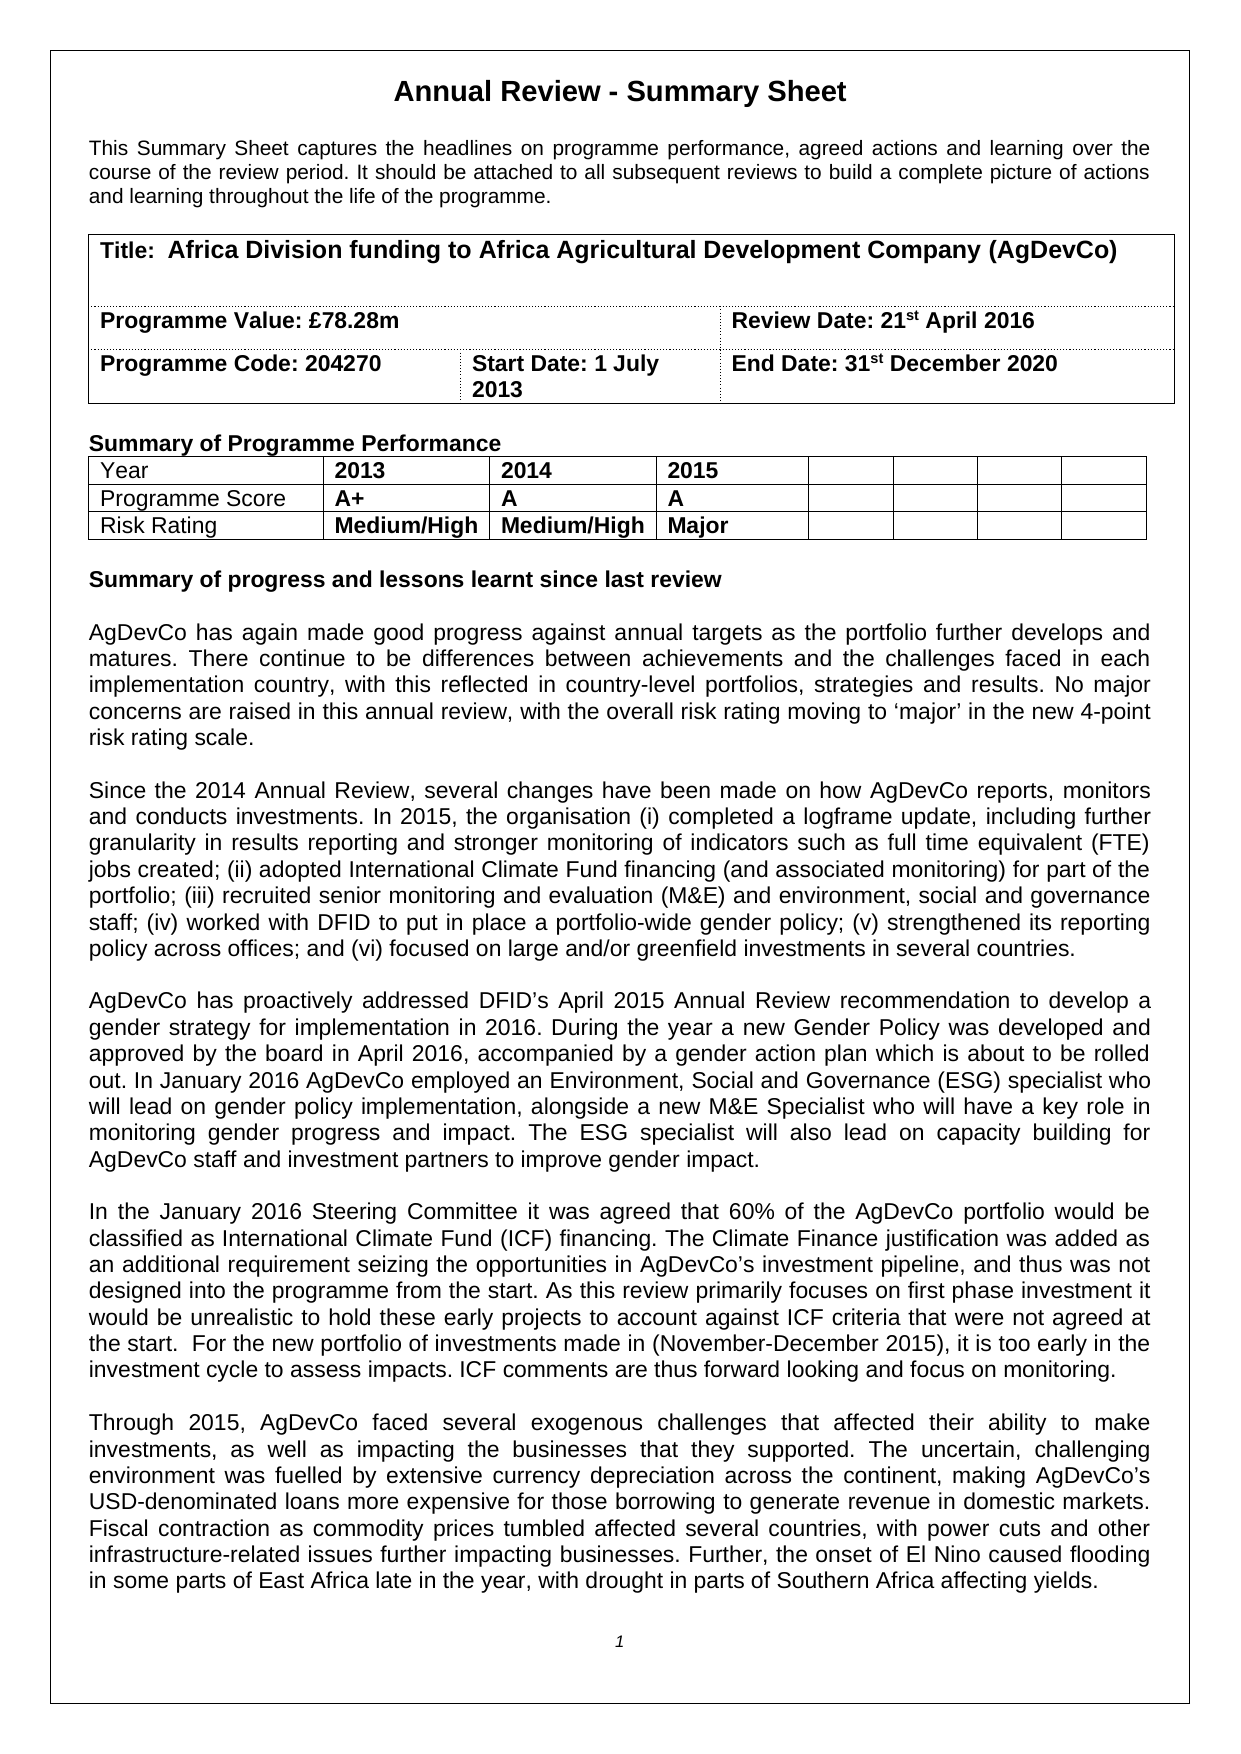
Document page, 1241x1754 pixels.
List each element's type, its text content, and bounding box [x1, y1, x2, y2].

table_header [1062, 457, 1146, 484]
table_cell Risk Rating [89, 512, 323, 538]
table_header Year [89, 457, 323, 484]
text Since the 2014 Annual Review, several changes have been made on how AgDevCo reports, monitors and conducts investments. In 2015, the organisation (i) completed a logframe update, including further granularity in results reporting and stronger monitoring of indicators such as full time equivalent (FTE) jobs created; (ii) adopted International Climate Fund financing (and associated monitoring) for part of the portfolio; (iii) recruited senior monitoring and evaluation (M&E) and environment, social and governance staff; (iv) worked with DFID to put in place a portfolio-wide gender policy; (v) strengthened its reporting policy across offices; and (vi) focused on large and/or greenfield investments in several countries. [89, 777, 1152, 961]
table_cell [1062, 512, 1146, 538]
text Through 2015, AgDevCo faced several exogenous challenges that affected their ability to make investments, as well as impacting the businesses that they supported. The uncertain, challenging environment was fuelled by extensive currency depreciation across the continent, making AgDevCo’s USD-denominated loans more expensive for those borrowing to generate revenue in domestic markets. Fiscal contraction as commodity prices tumbled affected several countries, with power cuts and other infrastructure-related issues further impacting businesses. Further, the onset of El Nino caused flooding in some parts of East Africa late in the year, with drought in parts of Southern Africa affecting yields. [89, 1409, 1152, 1594]
table_header [809, 457, 893, 484]
table_cell Programme Value: £78.28m [89, 306, 720, 349]
table_cell [894, 485, 977, 511]
table_cell A [657, 485, 808, 511]
text Summary of progress and lessons learnt since last review [89, 566, 1152, 592]
table_header [978, 457, 1061, 484]
table_cell Medium/High [490, 512, 656, 538]
table_cell End Date: 31st December 2020 [720, 349, 1174, 402]
table_header Title: Africa Division funding to Africa Agricultural Development Company (AgDevCo) [89, 235, 1174, 306]
text Summary of Programme Performance [89, 430, 1152, 456]
table_cell A+ [324, 485, 489, 511]
table_cell A [490, 485, 656, 511]
table_header 2014 [490, 457, 656, 484]
table_cell [1062, 485, 1146, 511]
table_cell Programme Code: 204270 [89, 349, 461, 402]
text AgDevCo has again made good progress against annual targets as the portfolio further develops and matures. There continue to be differences between achievements and the challenges faced in each implementation country, with this reflected in country-level portfolios, strategies and results. No major concerns are raised in this annual review, with the overall risk rating moving to ‘major’ in the new 4-point risk rating scale. [89, 618, 1152, 750]
table_cell [809, 485, 893, 511]
table_cell [978, 485, 1061, 511]
table_header [894, 457, 977, 484]
table_header 2015 [657, 457, 808, 484]
text Annual Review - Summary Sheet [89, 74, 1152, 107]
table_header 2013 [324, 457, 489, 484]
text In the January 2016 Steering Committee it was agreed that 60% of the AgDevCo portfolio would be classified as International Climate Fund (ICF) financing. The Climate Finance justification was added as an additional requirement seizing the opportunities in AgDevCo’s investment pipeline, and thus was not designed into the programme from the start. As this review primarily focuses on first phase investment it would be unrealistic to hold these early projects to account against ICF criteria that were not agreed at the start. For the new portfolio of investments made in (November-December 2015), it is too early in the investment cycle to assess impacts. ICF comments are thus forward looking and focus on monitoring. [89, 1198, 1152, 1383]
table_cell Review Date: 21st April 2016 [720, 306, 1174, 349]
table_cell [894, 512, 977, 538]
table_cell Programme Score [89, 485, 323, 511]
table_cell Start Date: 1 July 2013 [461, 349, 720, 402]
table_cell Medium/High [324, 512, 489, 538]
table_cell [978, 512, 1061, 538]
table_cell [809, 512, 893, 538]
table_cell Major [657, 512, 808, 538]
text This Summary Sheet captures the headlines on programme performance, agreed actions and learning over the course of the review period. It should be attached to all subsequent reviews to build a complete picture of actions and learning throughout the life of the programme. [89, 136, 1152, 208]
text AgDevCo has proactively addressed DFID’s April 2015 Annual Review recommendation to develop a gender strategy for implementation in 2016. During the year a new Gender Policy was developed and approved by the board in April 2016, accompanied by a gender action plan which is about to be rolled out. In January 2016 AgDevCo employed an Environment, Social and Governance (ESG) specialist who will lead on gender policy implementation, alongside a new M&E Specialist who will have a key role in monitoring gender progress and impact. The ESG specialist will also lead on capacity building for AgDevCo staff and investment partners to improve gender impact. [89, 987, 1152, 1172]
